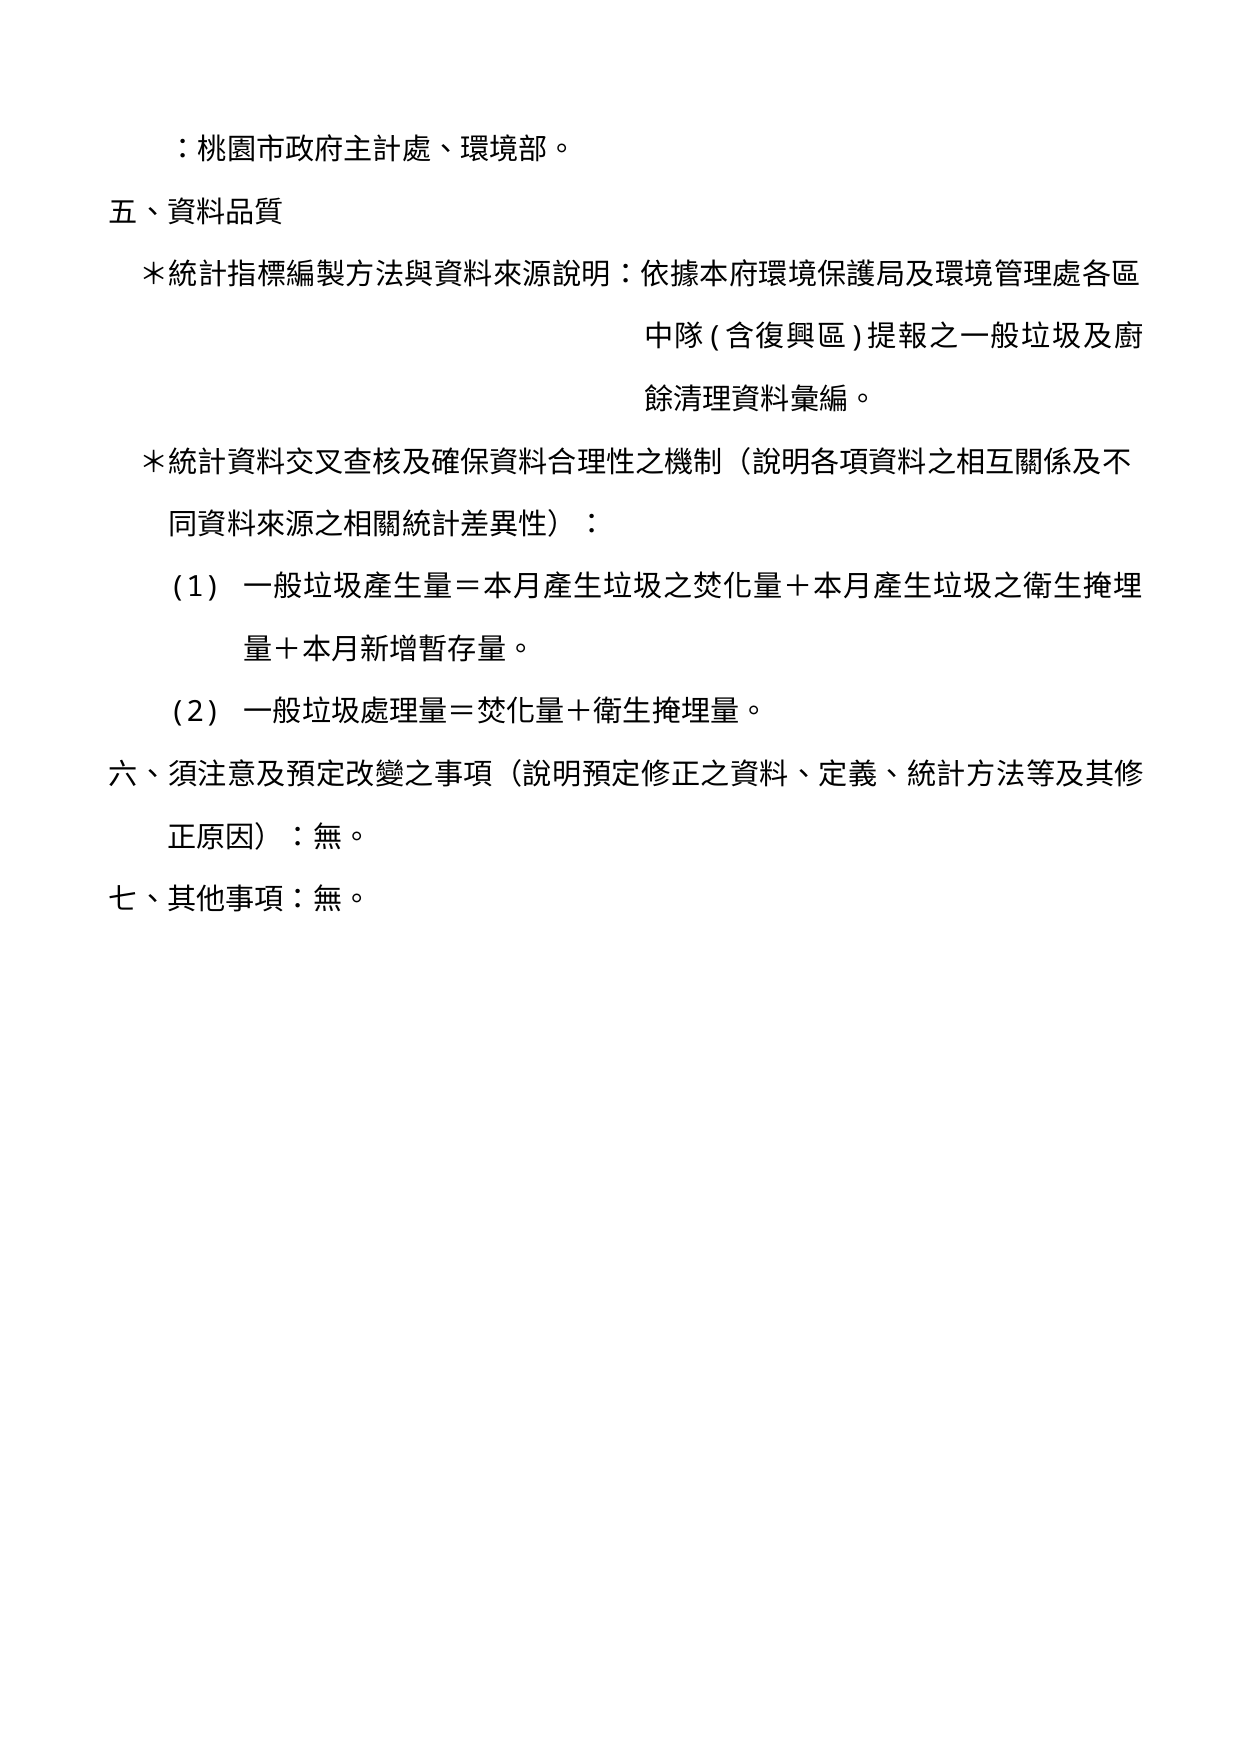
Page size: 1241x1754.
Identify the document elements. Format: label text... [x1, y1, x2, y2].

table_header ：桃園市政府主計處、環境部。 五、資料品質 ＊統計指標編製方法與資料來源說明：依據本府環境保護局及環境管理處各區中隊(含復興區)提報之一般垃圾及廚餘清理資料彙編。 ＊統計資料交叉查核及確保資料合理性之機制（說明各項資料之相互關係及不 同資料來源之相關統計差異性）： 一般垃圾產生量＝本月產生垃圾之焚化量＋本月產生垃圾之衛生掩埋量＋本月新增暫存量。 一般垃圾處理量＝焚化量＋衛生掩埋量。 六、須注意及預定改變之事項（說明預定修正之資料、定義、統計方法等及其修正原因）：無。 七、其他事項：無。 [98, 105, 1155, 918]
